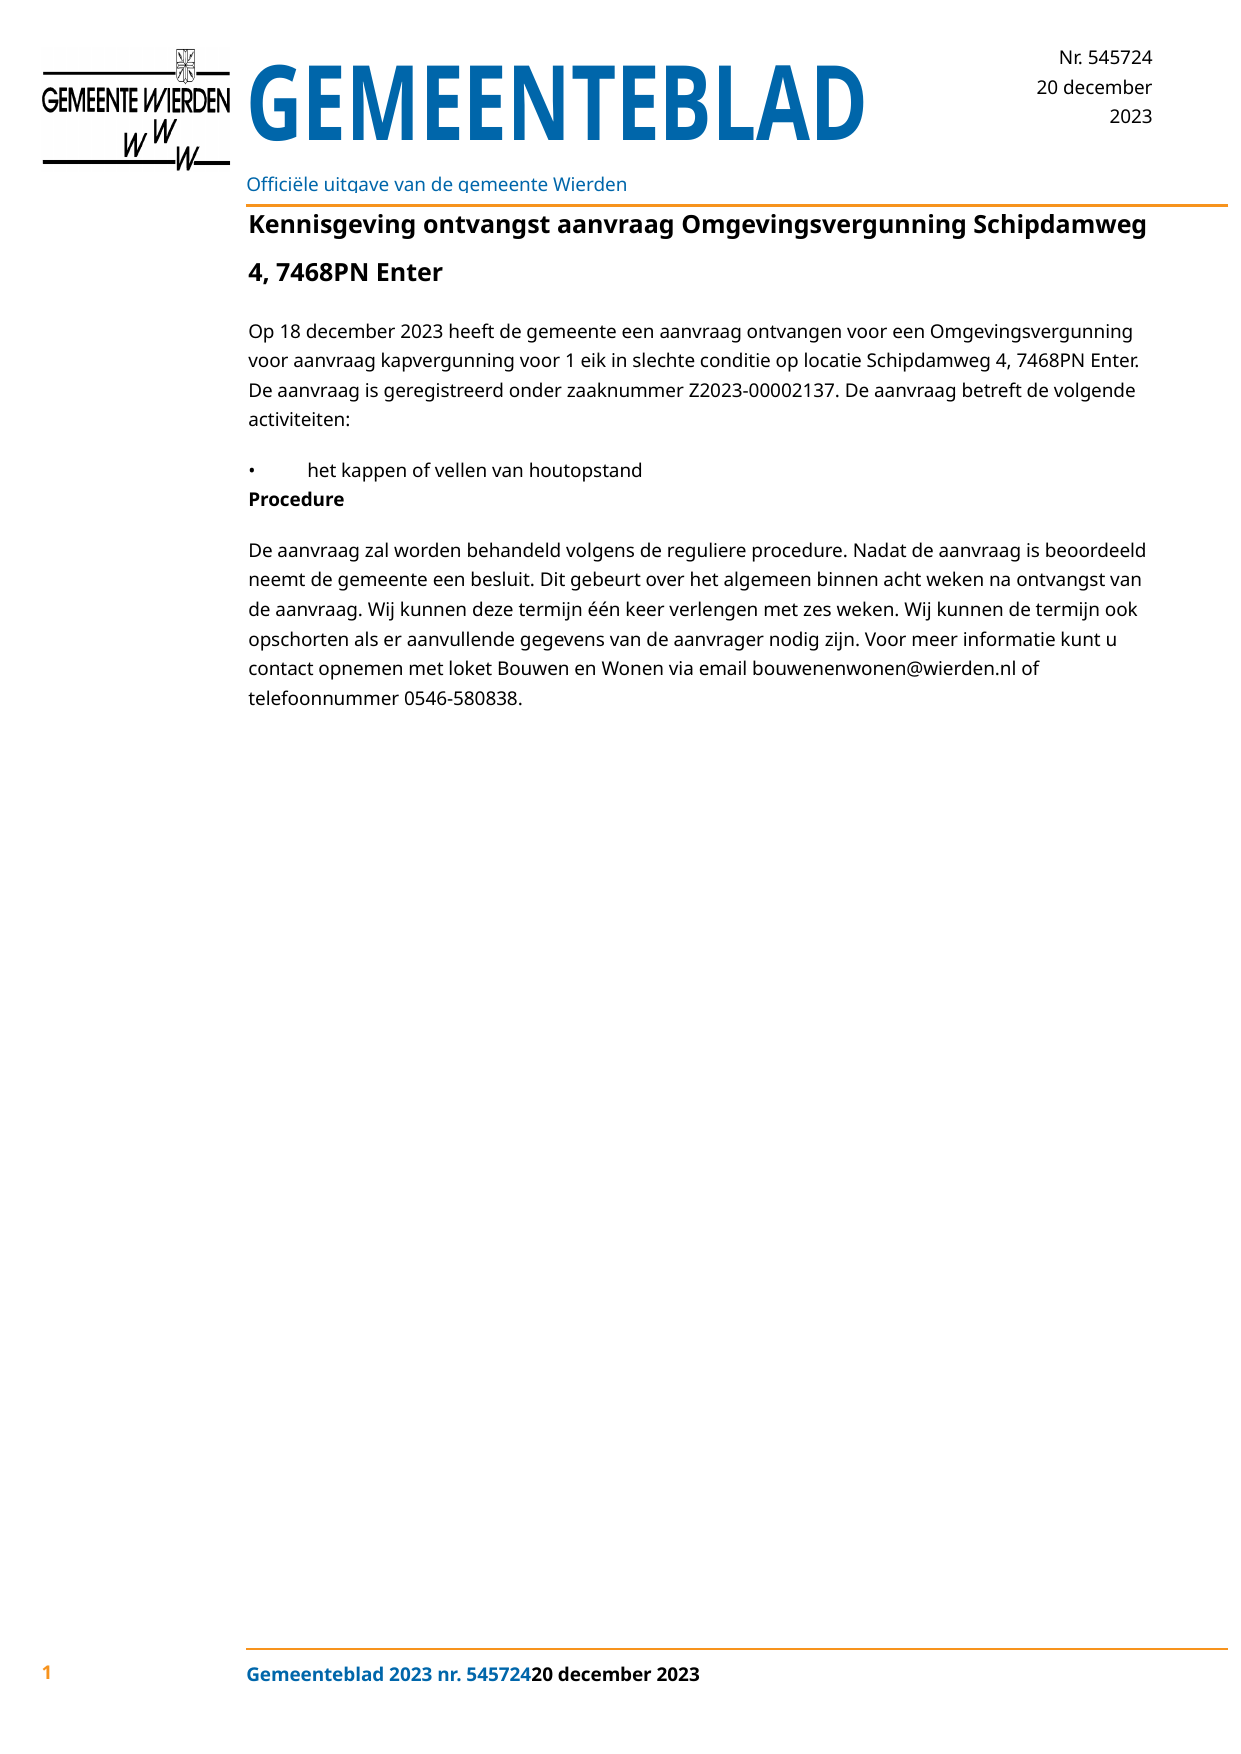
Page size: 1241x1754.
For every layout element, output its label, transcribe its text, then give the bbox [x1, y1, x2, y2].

list het kappen of vellen van houtopstand [248, 457, 1152, 483]
text Procedure [248, 487, 1152, 512]
text De aanvraag zal worden behandeld volgens de reguliere procedure. Nadat de aanvraag is beoordeeld neemt de gemeente een besluit. Dit gebeurt over het algemeen binnen acht weken na ontvangst van de aanvraag. Wij kunnen deze termijn één keer verlengen met zes weken. Wij kunnen de termijn ook opschorten als er aanvullende gegevens van de aanvrager nodig zijn. Voor meer informatie kunt u contact opnemen met loket Bouwen en Wonen via email bouwenenwonen@wierden.nl of telefoonnummer 0546-580838. [248, 537, 1152, 711]
text Op 18 december 2023 heeft de gemeente een aanvraag ontvangen voor een Omgevingsvergunning voor aanvraag kapvergunning voor 1 eik in slechte conditie op locatie Schipdamweg 4, 7468PN Enter. De aanvraag is geregistreerd onder zaaknummer Z2023-00002137. De aanvraag betreft de volgende activiteiten: [248, 318, 1152, 432]
picture [41, 47, 231, 172]
text Kennisgeving ontvangst aanvraag Omgevingsvergunning Schipdamweg 4, 7468PN Enter [248, 207, 1152, 288]
